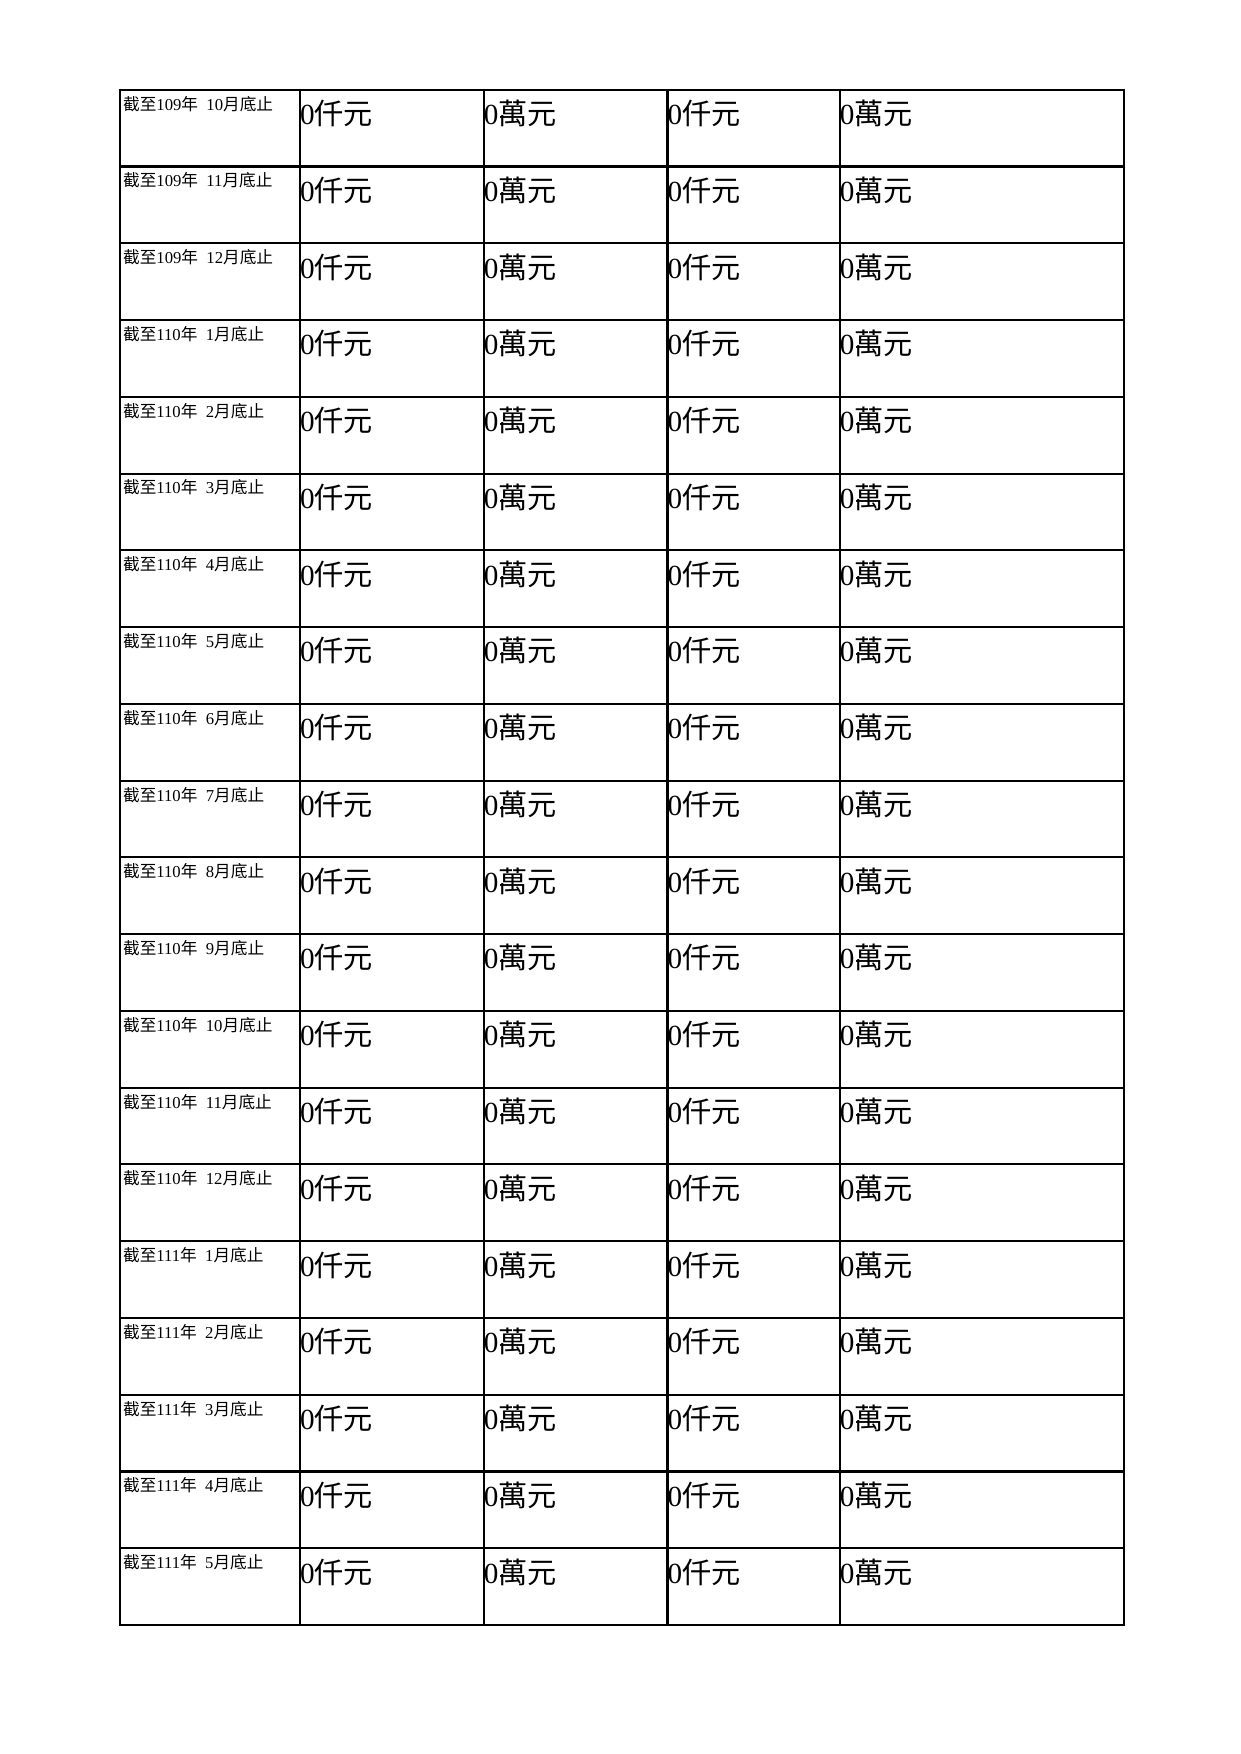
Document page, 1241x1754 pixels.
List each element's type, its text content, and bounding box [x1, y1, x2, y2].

table_cell 0萬元 [841, 1012, 1123, 1087]
table_cell 0仟元 [669, 244, 839, 319]
table_cell 截至110年 2月底止 [121, 398, 299, 472]
table_cell 0萬元 [485, 475, 666, 549]
table_cell 0萬元 [485, 1319, 666, 1394]
table_cell 0仟元 [669, 321, 839, 396]
table_cell 0萬元 [841, 1242, 1123, 1317]
table_cell 0仟元 [669, 551, 839, 626]
table_cell 0萬元 [485, 321, 666, 396]
table_cell 0仟元 [669, 1319, 839, 1394]
table_cell 截至111年 5月底止 [121, 1549, 299, 1624]
table_cell 0萬元 [841, 244, 1123, 319]
table_cell 0萬元 [841, 91, 1123, 165]
table_cell 截至110年 4月底止 [121, 551, 299, 626]
table_cell 截至111年 4月底止 [121, 1473, 299, 1547]
table_cell 0仟元 [669, 705, 839, 779]
table_cell 0萬元 [485, 858, 666, 933]
table_cell 0萬元 [485, 628, 666, 703]
table_cell 截至110年 3月底止 [121, 475, 299, 549]
table_cell 0萬元 [841, 858, 1123, 933]
table_cell 0仟元 [301, 168, 483, 242]
table_cell 0仟元 [301, 244, 483, 319]
table_cell 0萬元 [841, 398, 1123, 472]
table_cell 0萬元 [841, 628, 1123, 703]
table_cell 0萬元 [485, 91, 666, 165]
table_cell 0萬元 [485, 1242, 666, 1317]
table_cell 0萬元 [485, 1549, 666, 1624]
table_cell 0萬元 [841, 475, 1123, 549]
table_cell 0仟元 [669, 168, 839, 242]
table_cell 0仟元 [301, 705, 483, 779]
table_cell 0仟元 [301, 782, 483, 856]
table_cell 0萬元 [841, 1396, 1123, 1470]
table_cell 截至110年 5月底止 [121, 628, 299, 703]
table_cell 0仟元 [669, 1473, 839, 1547]
table_cell 0仟元 [669, 1242, 839, 1317]
table_cell 0萬元 [841, 1473, 1123, 1547]
table_cell 0仟元 [669, 1549, 839, 1624]
table_cell 0萬元 [841, 1319, 1123, 1394]
table_cell 0仟元 [301, 1396, 483, 1470]
table_cell 0仟元 [669, 398, 839, 472]
table_cell 0仟元 [301, 628, 483, 703]
table_cell 0仟元 [669, 628, 839, 703]
table_cell 0仟元 [301, 1242, 483, 1317]
table_cell 截至110年 10月底止 [121, 1012, 299, 1087]
table_cell 0仟元 [301, 1549, 483, 1624]
table_cell 0仟元 [669, 91, 839, 165]
table_cell 0仟元 [301, 1473, 483, 1547]
table_cell 截至111年 3月底止 [121, 1396, 299, 1470]
table_cell 0萬元 [841, 168, 1123, 242]
table_cell 0仟元 [301, 91, 483, 165]
table_cell 0仟元 [669, 1396, 839, 1470]
table_cell 0萬元 [485, 398, 666, 472]
table_cell 0仟元 [669, 858, 839, 933]
table_cell 0仟元 [301, 398, 483, 472]
table_cell 0萬元 [485, 782, 666, 856]
table_cell 0萬元 [841, 705, 1123, 779]
table_cell 截至109年 11月底止 [121, 168, 299, 242]
table_cell 0萬元 [485, 244, 666, 319]
table_cell 0仟元 [669, 782, 839, 856]
table_cell 0仟元 [669, 475, 839, 549]
table_cell 0萬元 [841, 551, 1123, 626]
table_cell 0仟元 [669, 935, 839, 1010]
table_cell 0仟元 [301, 475, 483, 549]
table_cell 0仟元 [669, 1089, 839, 1163]
table_cell 截至111年 2月底止 [121, 1319, 299, 1394]
table_cell 0仟元 [301, 321, 483, 396]
table_cell 0仟元 [301, 1319, 483, 1394]
table_cell 截至110年 1月底止 [121, 321, 299, 396]
table_cell 0萬元 [485, 168, 666, 242]
table_cell 0仟元 [301, 935, 483, 1010]
table_cell 截至109年 12月底止 [121, 244, 299, 319]
table_cell 0萬元 [485, 1396, 666, 1470]
table_cell 0仟元 [669, 1165, 839, 1240]
table_cell 0仟元 [301, 1165, 483, 1240]
table_cell 截至109年 10月底止 [121, 91, 299, 165]
table_cell 0仟元 [669, 1012, 839, 1087]
table_cell 0萬元 [841, 321, 1123, 396]
table_cell 截至110年 7月底止 [121, 782, 299, 856]
table_cell 0仟元 [301, 1012, 483, 1087]
table_cell 0萬元 [485, 1089, 666, 1163]
table_cell 0萬元 [485, 551, 666, 626]
table_cell 0萬元 [485, 1473, 666, 1547]
table_cell 截至110年 12月底止 [121, 1165, 299, 1240]
table_cell 0萬元 [485, 705, 666, 779]
table_cell 0仟元 [301, 551, 483, 626]
table_cell 0萬元 [485, 1165, 666, 1240]
table_cell 0萬元 [485, 1012, 666, 1087]
table_cell 0萬元 [841, 782, 1123, 856]
table_cell 0萬元 [485, 935, 666, 1010]
table_cell 0仟元 [301, 1089, 483, 1163]
table_cell 截至110年 8月底止 [121, 858, 299, 933]
table_cell 0萬元 [841, 1549, 1123, 1624]
table_cell 截至110年 9月底止 [121, 935, 299, 1010]
table_cell 0仟元 [301, 858, 483, 933]
table_cell 0萬元 [841, 1165, 1123, 1240]
table_cell 截至111年 1月底止 [121, 1242, 299, 1317]
table_cell 0萬元 [841, 935, 1123, 1010]
table_cell 0萬元 [841, 1089, 1123, 1163]
table_cell 截至110年 6月底止 [121, 705, 299, 779]
table_cell 截至110年 11月底止 [121, 1089, 299, 1163]
